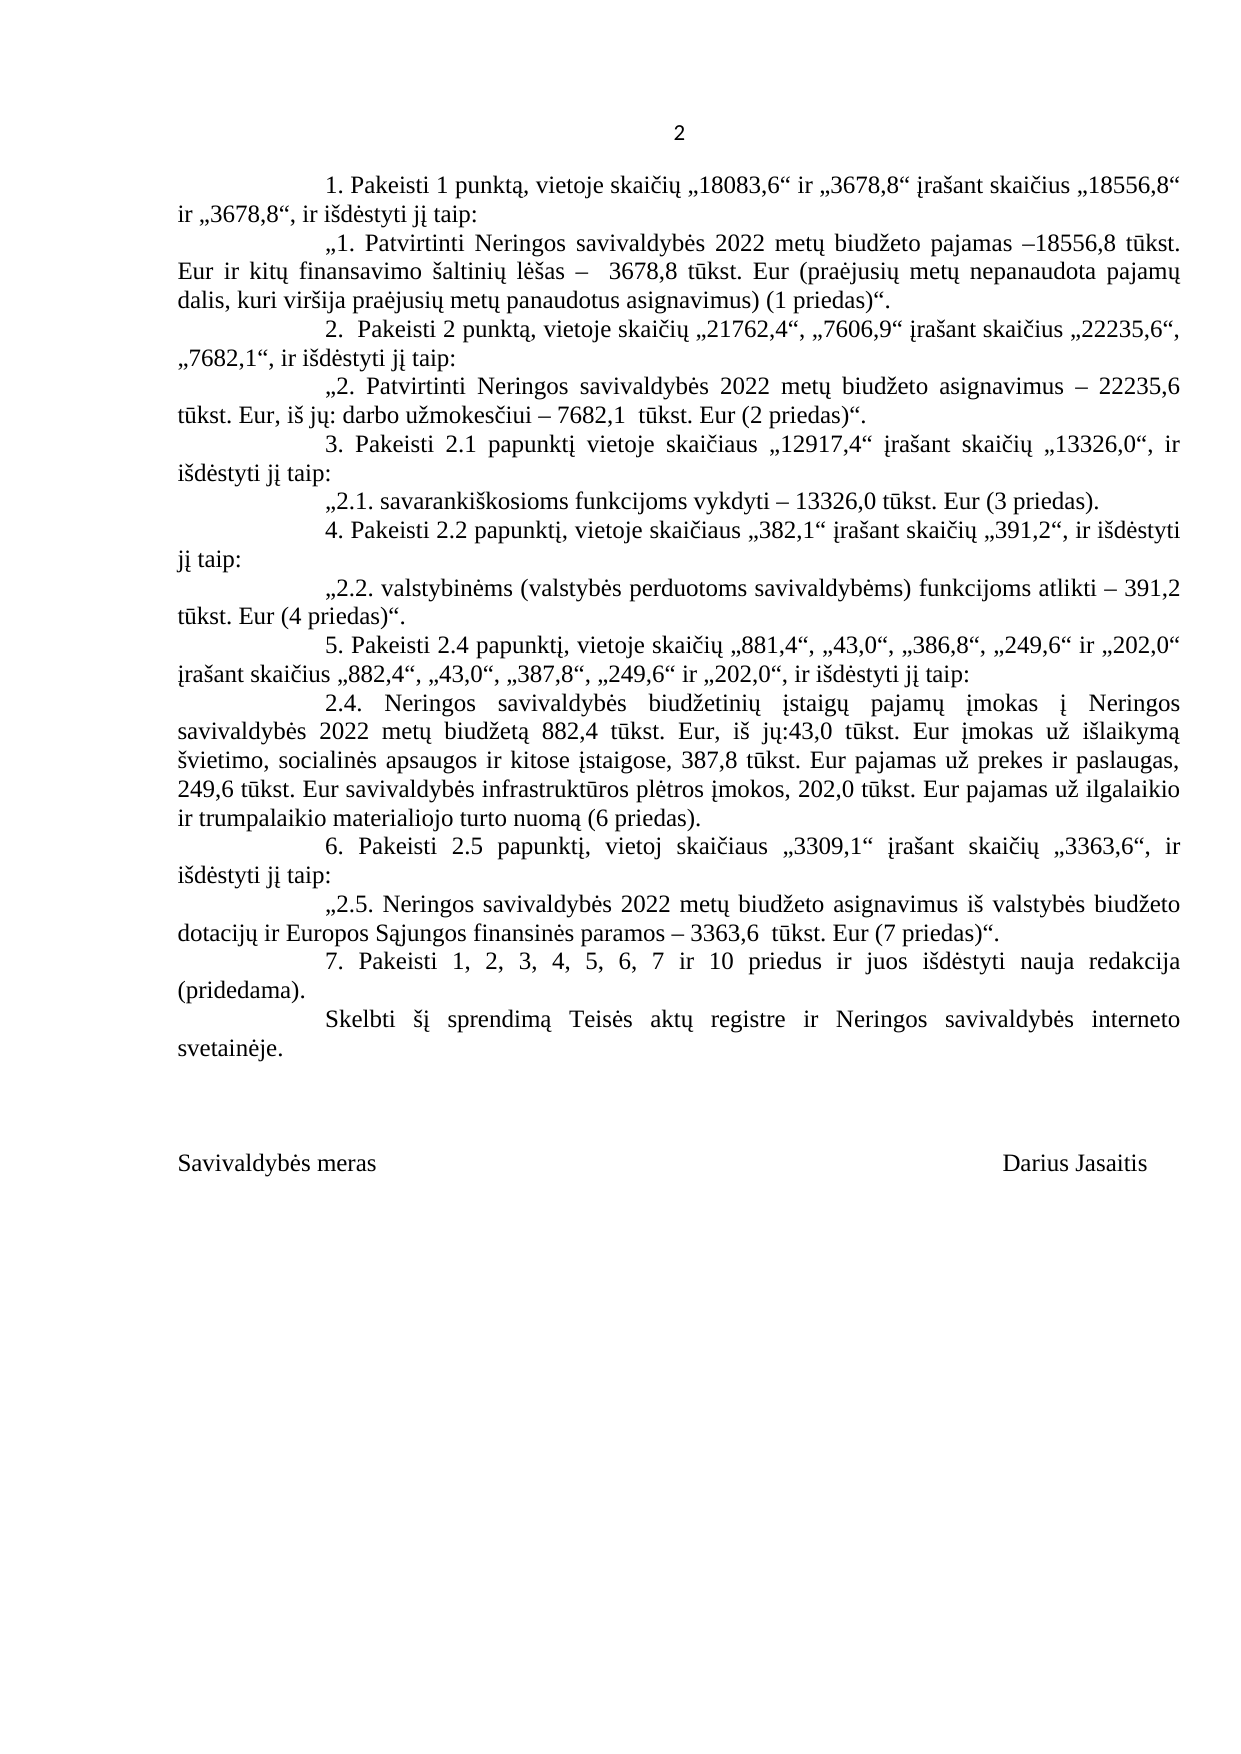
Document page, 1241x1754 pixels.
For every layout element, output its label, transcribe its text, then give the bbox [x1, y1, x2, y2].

text „2.2. valstybinėms (valstybės perduotoms savivaldybėms) funkcijoms atlikti – 391,2 tūkst. Eur (4 priedas)“. [177, 573, 1181, 630]
text „2. Patvirtinti Neringos savivaldybės 2022 metų biudžeto asignavimus – 22235,6 tūkst. Eur, iš jų: darbo užmokesčiui – 7682,1 tūkst. Eur (2 priedas)“. [177, 371, 1181, 429]
text Savivaldybės meras Darius Jasaitis [177, 1148, 1181, 1176]
text 3. Pakeisti 2.1 papunktį vietoje skaičiaus „12917,4“ įrašant skaičių „13326,0“, ir išdėstyti jį taip: [177, 429, 1181, 486]
text „1. Patvirtinti Neringos savivaldybės 2022 metų biudžeto pajamas –18556,8 tūkst. Eur ir kitų finansavimo šaltinių lėšas – 3678,8 tūkst. Eur (praėjusių metų nepanaudota pajamų dalis, kuri viršija praėjusių metų panaudotus asignavimus) (1 priedas)“. [177, 228, 1181, 314]
text 4. Pakeisti 2.2 papunktį, vietoje skaičiaus „382,1“ įrašant skaičių „391,2“, ir išdėstyti jį taip: [177, 515, 1181, 573]
text 6. Pakeisti 2.5 papunktį, vietoj skaičiaus „3309,1“ įrašant skaičių „3363,6“, ir išdėstyti jį taip: [177, 831, 1181, 889]
text 5. Pakeisti 2.4 papunktį, vietoje skaičių „881,4“, „43,0“, „386,8“, „249,6“ ir „202,0“ įrašant skaičius „882,4“, „43,0“, „387,8“, „249,6“ ir „202,0“, ir išdėstyti jį taip: [177, 630, 1181, 688]
text 7. Pakeisti 1, 2, 3, 4, 5, 6, 7 ir 10 priedus ir juos išdėstyti nauja redakcija (pridedama). [177, 946, 1181, 1004]
text Skelbti šį sprendimą Teisės aktų registre ir Neringos savivaldybės interneto svetainėje. [177, 1004, 1181, 1061]
text „2.5. Neringos savivaldybės 2022 metų biudžeto asignavimus iš valstybės biudžeto dotacijų ir Europos Sąjungos finansinės paramos – 3363,6 tūkst. Eur (7 priedas)“. [177, 889, 1181, 946]
text 2. Pakeisti 2 punktą, vietoje skaičių „21762,4“, „7606,9“ įrašant skaičius „22235,6“, „7682,1“, ir išdėstyti jį taip: [177, 314, 1181, 371]
text 2.4. Neringos savivaldybės biudžetinių įstaigų pajamų įmokas į Neringos savivaldybės 2022 metų biudžetą 882,4 tūkst. Eur, iš jų:43,0 tūkst. Eur įmokas už išlaikymą švietimo, socialinės apsaugos ir kitose įstaigose, 387,8 tūkst. Eur pajamas už prekes ir paslaugas, 249,6 tūkst. Eur savivaldybės infrastruktūros plėtros įmokos, 202,0 tūkst. Eur pajamas už ilgalaikio ir trumpalaikio materialiojo turto nuomą (6 priedas). [177, 688, 1181, 831]
text 1. Pakeisti 1 punktą, vietoje skaičių „18083,6“ ir „3678,8“ įrašant skaičius „18556,8“ ir „3678,8“, ir išdėstyti jį taip: [177, 170, 1181, 228]
text „2.1. savarankiškosioms funkcijoms vykdyti – 13326,0 tūkst. Eur (3 priedas). [177, 486, 1181, 515]
